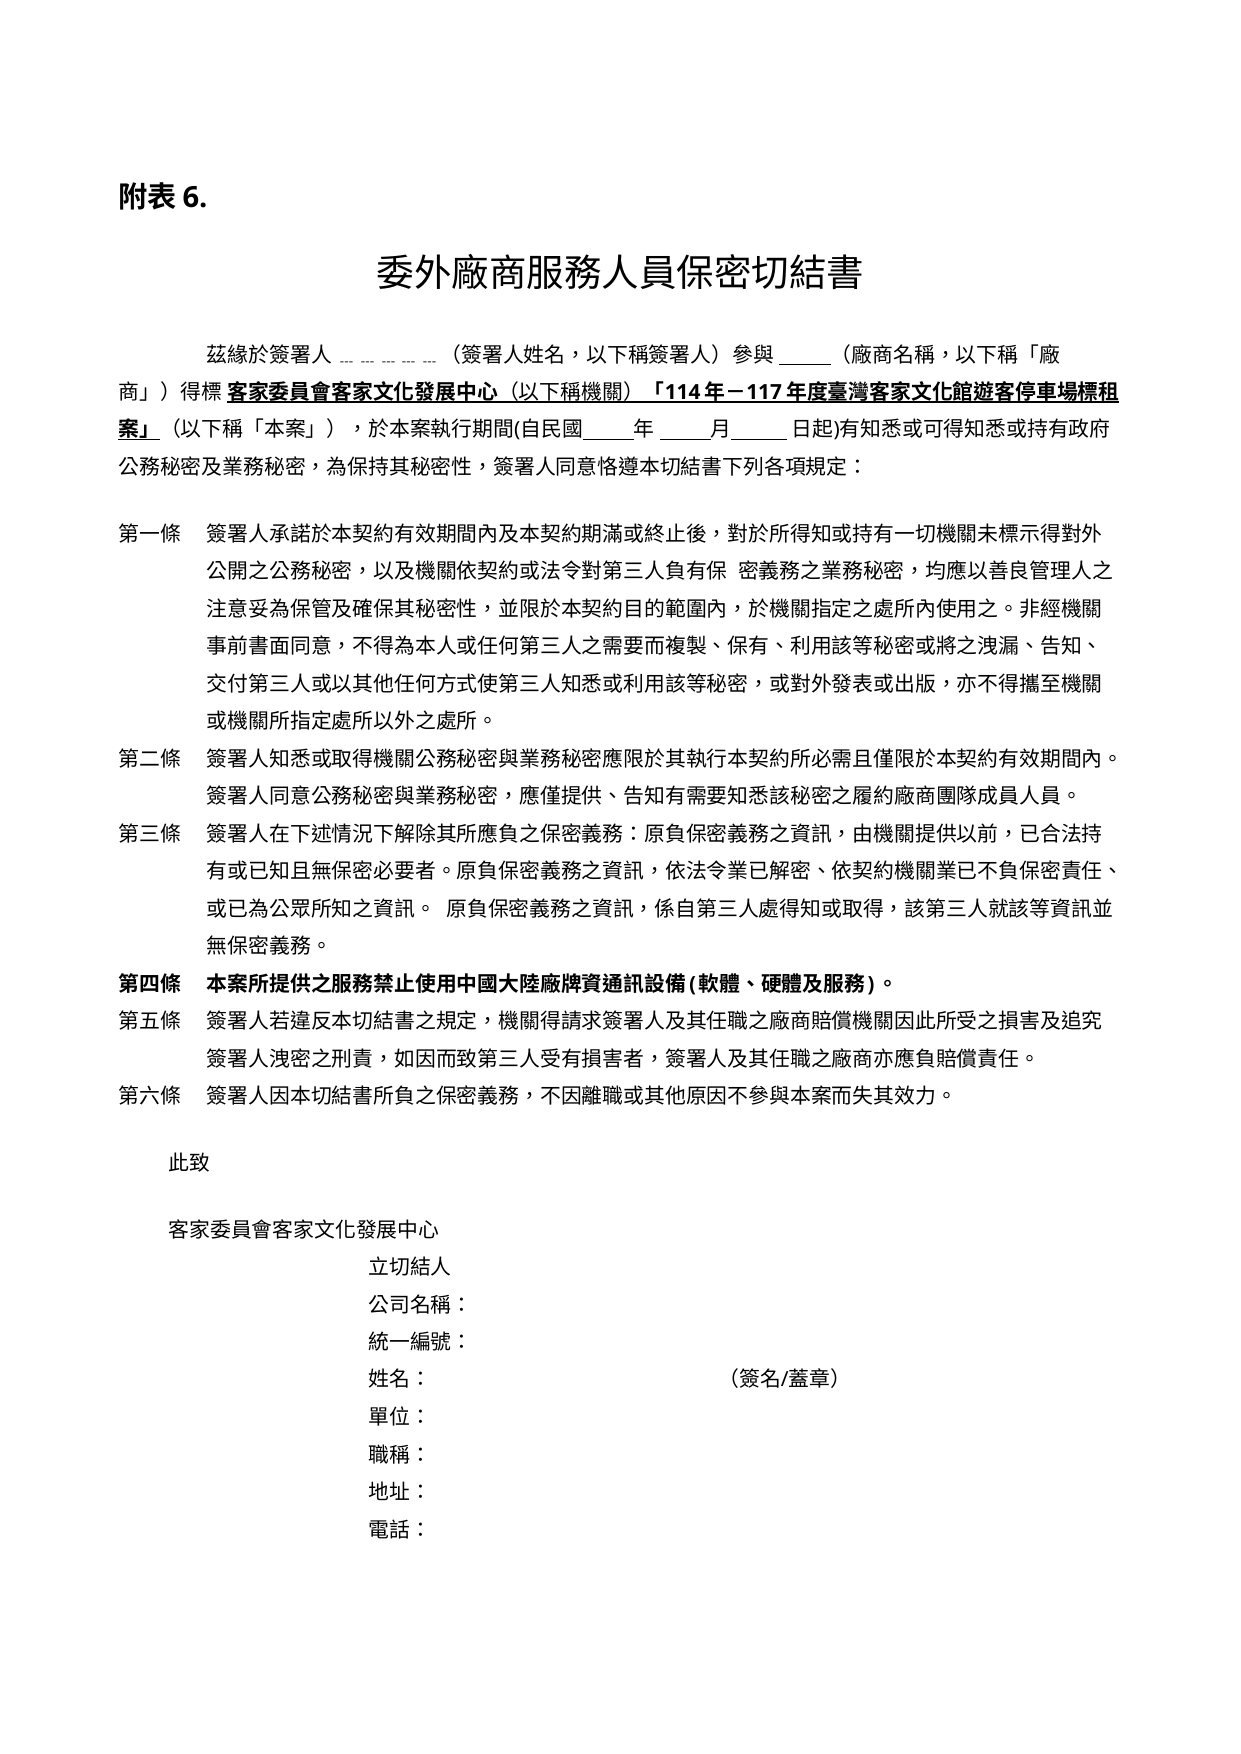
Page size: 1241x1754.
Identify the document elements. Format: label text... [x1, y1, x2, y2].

list 簽署人因本切結書所負之保密義務，不因離職或其他原因不參與本案而失其效力。 [118, 1076, 1122, 1113]
list 簽署人知悉或取得機關公務秘密與業務秘密應限於其執行本契約所必需且僅限於本契約有效期間內。簽署人同意公務秘密與業務秘密，應僅提供、告知有需要知悉該秘密之履約廠商團隊成員人員。 [118, 738, 1122, 813]
text 電話： [318, 1509, 1122, 1547]
text 委外廠商服務人員保密切結書 [118, 232, 1122, 307]
text 姓名： （簽名/蓋章） [318, 1359, 1122, 1397]
list 本案所提供之服務禁止使用中國大陸廠牌資通訊設備(軟體、硬體及服務)。 [118, 963, 1122, 1001]
list 簽署人在下述情況下解除其所應負之保密義務：原負保密義務之資訊，由機關提供以前，已合法持有或已知且無保密必要者。原負保密義務之資訊，依法令業已解密、依契約機關業已不負保密責任、或已為公眾所知之資訊。 原負保密義務之資訊，係自第三人處得知或取得，該第三人就該等資訊並無保密義務。 [118, 813, 1122, 963]
list 簽署人承諾於本契約有效期間內及本契約期滿或終止後，對於所得知或持有一切機關未標示得對外公開之公務秘密，以及機關依契約或法令對第三人負有保 密義務之業務秘密，均應以善良管理人之注意妥為保管及確保其秘密性，並限於本契約目的範圍內，於機關指定之處所內使用之。非經機關事前書面同意，不得為本人或任何第三人之需要而複製、保有、利用該等秘密或將之洩漏、告知、交付第三人或以其他任何方式使第三人知悉或利用該等秘密，或對外發表或出版，亦不得攜至機關或機關所指定處所以外之處所。 [118, 513, 1122, 738]
text 立切結人 [318, 1247, 1122, 1284]
text 茲緣於簽署人 ﹍﹍﹍﹍﹍（簽署人姓名，以下稱簽署人）參與 （廠商名稱，以下稱「廠商」）得標 客家委員會客家文化發展中心（以下稱機關）「114年－117年度臺灣客家文化館遊客停車場標租案」（以下稱「本案」），於本案執行期間(自民國 年 月 日起)有知悉或可得知悉或持有政府公務秘密及業務秘密，為保持其秘密性，簽署人同意恪遵本切結書下列各項規定： [118, 334, 1122, 484]
text 職稱： [318, 1434, 1122, 1472]
text 此致 [118, 1142, 1122, 1180]
text 地址： [318, 1472, 1122, 1509]
text 統一編號： [318, 1322, 1122, 1359]
text 單位： [318, 1397, 1122, 1434]
text 客家委員會客家文化發展中心 [118, 1209, 1122, 1247]
text 公司名稱： [318, 1284, 1122, 1322]
list 簽署人若違反本切結書之規定，機關得請求簽署人及其任職之廠商賠償機關因此所受之損害及追究簽署人洩密之刑責，如因而致第三人受有損害者，簽署人及其任職之廠商亦應負賠償責任。 [118, 1001, 1122, 1076]
text 附表6. [118, 157, 1122, 232]
